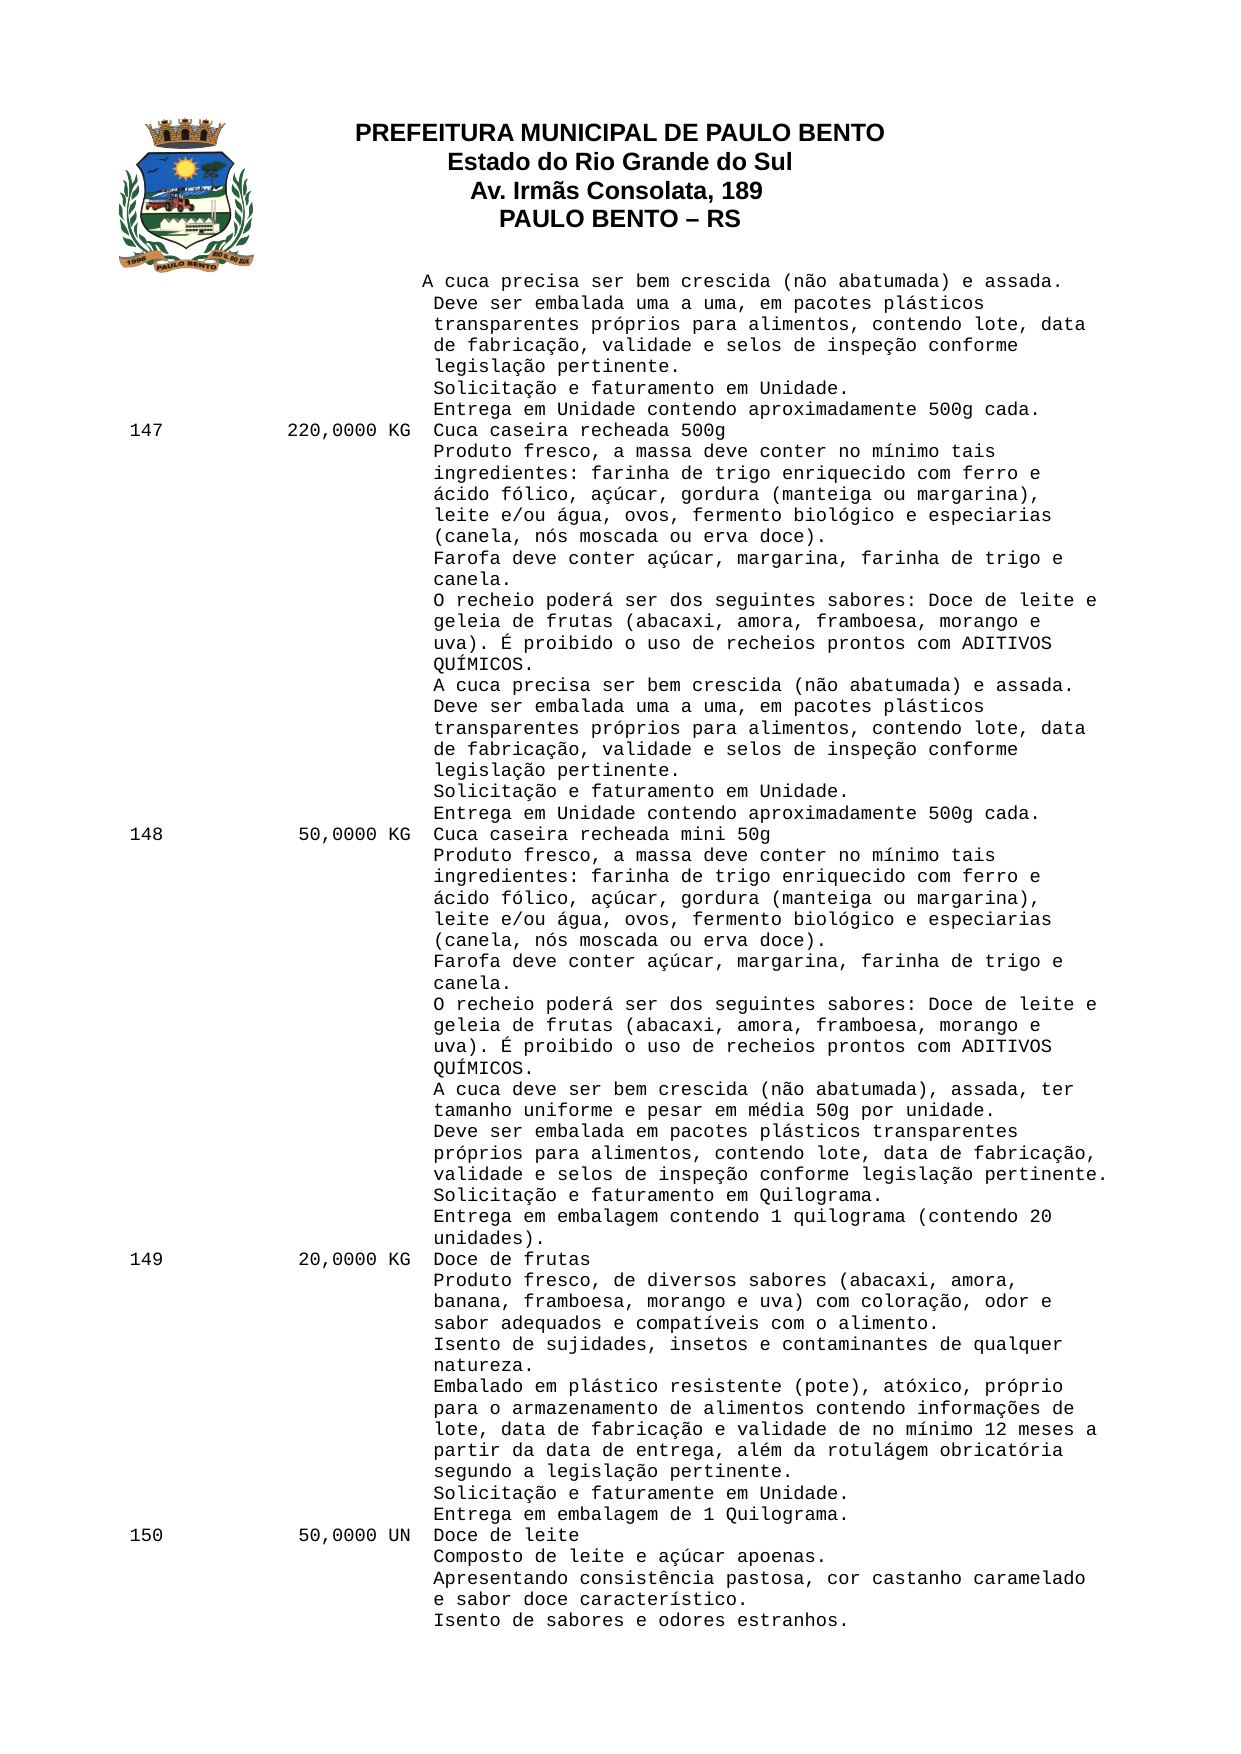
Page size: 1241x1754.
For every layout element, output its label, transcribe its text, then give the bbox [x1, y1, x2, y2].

text A cuca precisa ser bem crescida (não abatumada) e assada. Deve ser embalada uma a uma, em pacotes plásticos transparentes próprios para alimentos, contendo lote, data de fabricação, validade e selos de inspeção conforme legislação pertinente. Solicitação e faturamento em Unidade. Entrega em Unidade contendo aproximadamente 500g cada. 147 220,0000 KG Cuca caseira recheada 500g Produto fresco, a massa deve conter no mínimo tais ingredientes: farinha de trigo enriquecido com ferro e ácido fólico, açúcar, gordura (manteiga ou margarina), leite e/ou água, ovos, fermento biológico e especiarias (canela, nós moscada ou erva doce). Farofa deve conter açúcar, margarina, farinha de trigo e canela. O recheio poderá ser dos seguintes sabores: Doce de leite e geleia de frutas (abacaxi, amora, framboesa, morango e uva). É proibido o uso de recheios prontos com ADITIVOS QUÍMICOS. A cuca precisa ser bem crescida (não abatumada) e assada. Deve ser embalada uma a uma, em pacotes plásticos transparentes próprios para alimentos, contendo lote, data de fabricação, validade e selos de inspeção conforme legislação pertinente. Solicitação e faturamento em Unidade. Entrega em Unidade contendo aproximadamente 500g cada. 148 50,0000 KG Cuca caseira recheada mini 50g Produto fresco, a massa deve conter no mínimo tais ingredientes: farinha de trigo enriquecido com ferro e ácido fólico, açúcar, gordura (manteiga ou margarina), leite e/ou água, ovos, fermento biológico e especiarias (canela, nós moscada ou erva doce). Farofa deve conter açúcar, margarina, farinha de trigo e canela. O recheio poderá ser dos seguintes sabores: Doce de leite e geleia de frutas (abacaxi, amora, framboesa, morango e uva). É proibido o uso de recheios prontos com ADITIVOS QUÍMICOS. A cuca deve ser bem crescida (não abatumada), assada, ter tamanho uniforme e pesar em média 50g por unidade. Deve ser embalada em pacotes plásticos transparentes próprios para alimentos, contendo lote, data de fabricação, validade e selos de inspeção conforme legislação pertinente. Solicitação e faturamento em Quilograma. Entrega em embalagem contendo 1 quilograma (contendo 20 unidades). 149 20,0000 KG Doce de frutas Produto fresco, de diversos sabores (abacaxi, amora, banana, framboesa, morango e uva) com coloração, odor e sabor adequados e compatíveis com o alimento. Isento de sujidades, insetos e contaminantes de qualquer natureza. Embalado em plástico resistente (pote), atóxico, próprio para o armazenamento de alimentos contendo informações de lote, data de fabricação e validade de no mínimo 12 meses a partir da data de entrega, além da rotulágem obricatória segundo a legislação pertinente. Solicitação e faturamente em Unidade. Entrega em embalagem de 1 Quilograma. 150 50,0000 UN Doce de leite Composto de leite e açúcar apoenas. Apresentando consistência pastosa, cor castanho caramelado e sabor doce característico. Isento de sabores e odores estranhos. [118, 263, 1122, 1632]
picture [118, 117, 254, 273]
